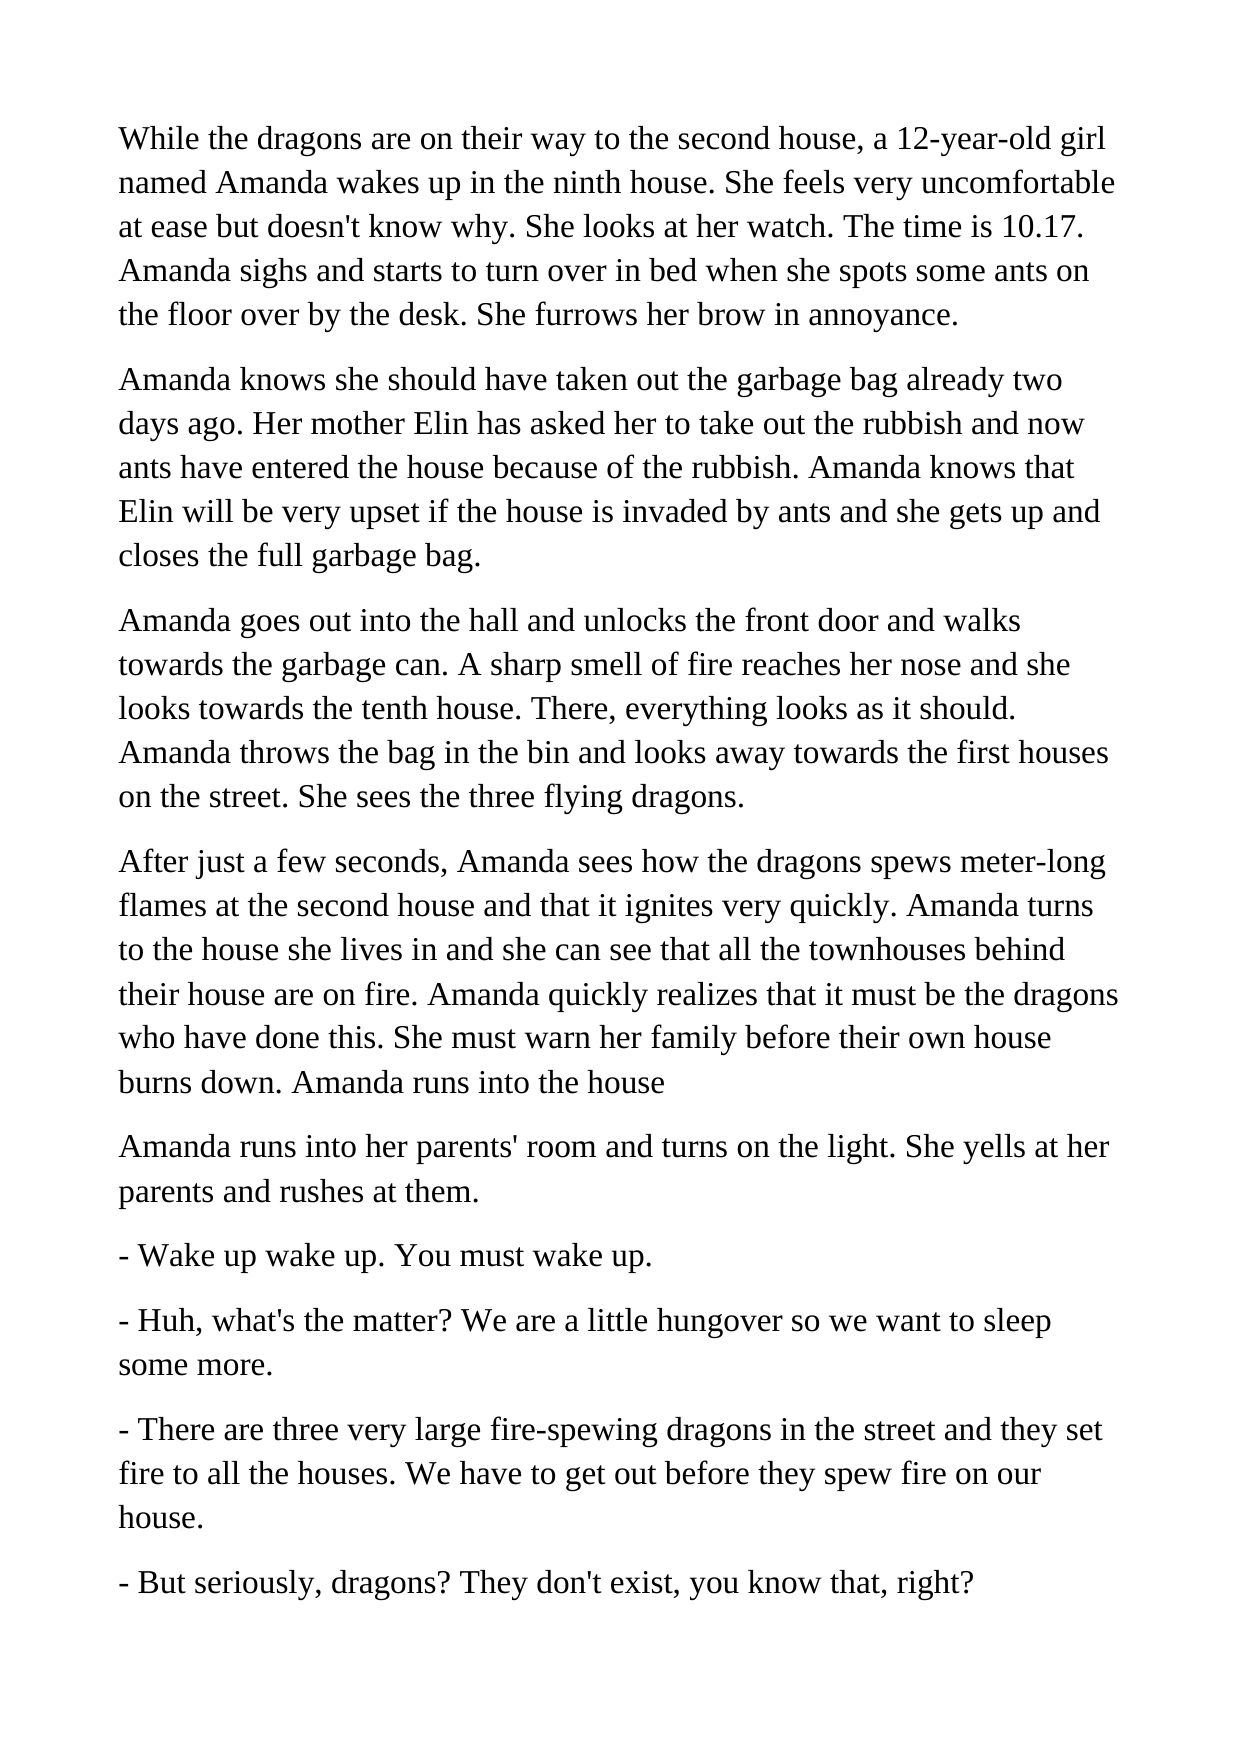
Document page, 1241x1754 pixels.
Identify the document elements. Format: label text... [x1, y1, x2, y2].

text - Wake up wake up. You must wake up. [118, 1236, 1122, 1274]
text Amanda knows she should have taken out the garbage bag already two days ago. Her mother Elin has asked her to take out the rubbish and now ants have entered the house because of the rubbish. Amanda knows that Elin will be very upset if the house is invaded by ants and she gets up and closes the full garbage bag. [118, 359, 1122, 574]
text After just a few seconds, Amanda sees how the dragons spews meter-long flames at the second house and that it ignites very quickly. Amanda turns to the house she lives in and she can see that all the townhouses behind their house are on fire. Amanda quickly realizes that it must be the dragons who have done this. She must warn her family before their own house burns down. Amanda runs into the house [118, 842, 1122, 1100]
text Amanda runs into her parents' room and turns on the light. She yells at her parents and rushes at them. [118, 1127, 1122, 1209]
text While the dragons are on their way to the second house, a 12-year-old girl named Amanda wakes up in the ninth house. She feels very uncomfortable at ease but doesn't know why. She looks at her watch. The time is 10.17. Amanda sighs and starts to turn over in bed when she spots some ants on the floor over by the desk. She furrows her brow in annoyance. [118, 118, 1122, 333]
text Amanda goes out into the hall and unlocks the front door and walks towards the garbage can. A sharp smell of fire reaches her nose and she looks towards the tenth house. There, everything looks as it should. Amanda throws the bag in the bin and looks away towards the first houses on the street. She sees the three flying dragons. [118, 600, 1122, 815]
text - Huh, what's the matter? We are a little hungover so we want to sleep some more. [118, 1301, 1122, 1383]
text - But seriously, dragons? They don't exist, you know that, right? [118, 1563, 1122, 1601]
text - There are three very large fire-spewing dragons in the street and they set fire to all the houses. We have to get out before they spew fire on our house. [118, 1409, 1122, 1536]
